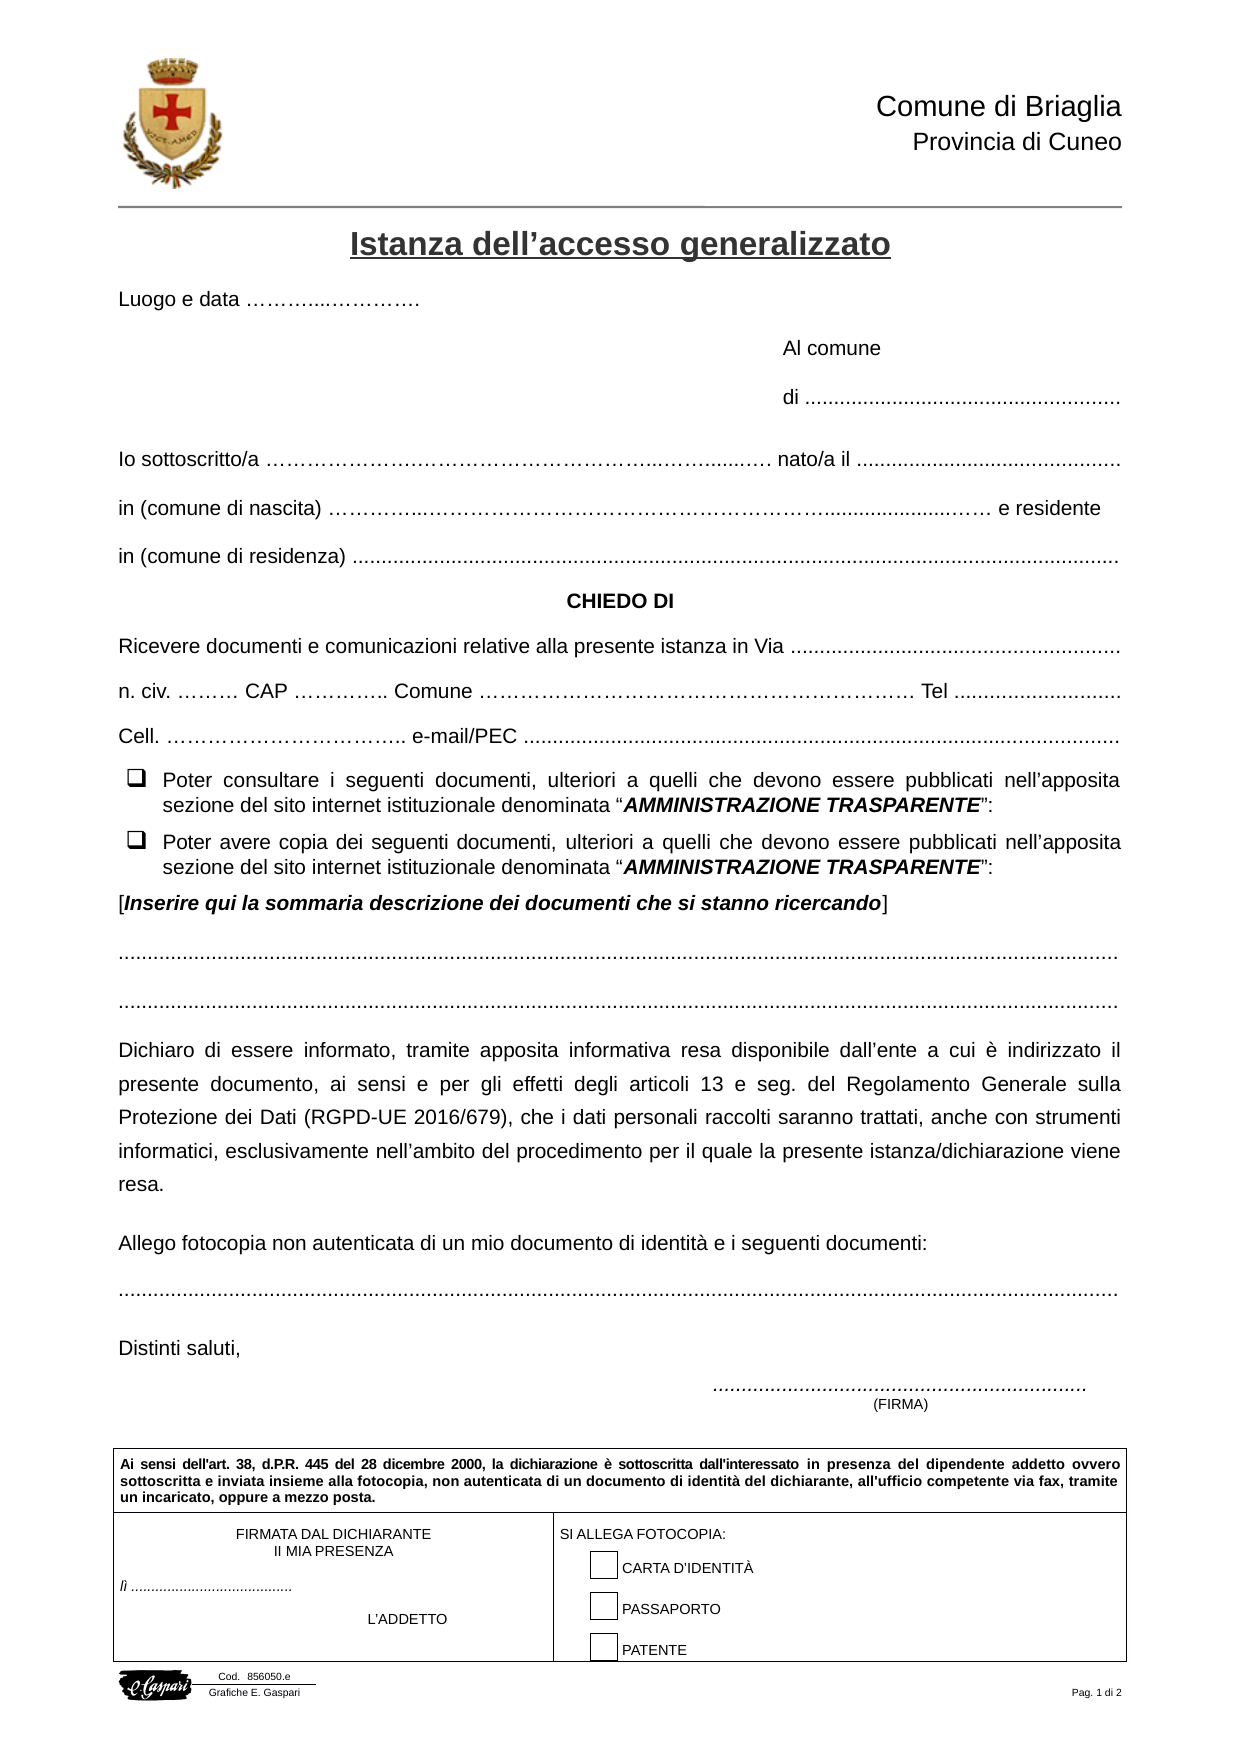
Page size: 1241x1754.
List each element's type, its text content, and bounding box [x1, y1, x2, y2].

text (FIRMA) [679, 1396, 1122, 1413]
text Allego fotocopia non autenticata di un mio documento di identità e i seguenti documenti: [118, 1231, 1122, 1255]
text Al comune [783, 336, 1122, 360]
list Poter consultare i seguenti documenti, ulteriori a quelli che devono essere pubblicati nell’apposita sezione del sito internet istituzionale denominata “AMMINISTRAZIONE TRASPARENTE”: [125, 768, 1122, 817]
subtitle Istanza dell’accesso generalizzato [118, 224, 1122, 262]
list Poter avere copia dei seguenti documenti, ulteriori a quelli che devono essere pubblicati nell’apposita sezione del sito internet istituzionale denominata “AMMINISTRAZIONE TRASPARENTE”: [125, 830, 1122, 879]
text Distinti saluti, [118, 1335, 1122, 1359]
text in (comune di nascita) …………...…………………………………………………......................…… e residente [118, 495, 1122, 519]
text Comune di Briaglia [224, 89, 1122, 122]
text CHIEDO DI [118, 589, 1122, 613]
text Provincia di Cuneo [224, 127, 1122, 156]
text Dichiaro di essere informato, tramite apposita informativa resa disponibile dall’ente a cui è indirizzato il presente documento, ai sensi e per gli effetti degli articoli 13 e seg. del Regolamento Generale sulla Protezione dei Dati (RGPD-UE 2016/679), che i dati personali raccolti saranno trattati, anche con strumenti informatici, esclusivamente nell’ambito del procedimento per il quale la presente istanza/dichiarazione viene resa. [118, 1038, 1122, 1196]
picture [118, 1669, 192, 1701]
picture [122, 58, 224, 189]
text di [783, 385, 1122, 409]
text Cell. …………………………….. e-mail/PEC [118, 723, 1122, 747]
text in (comune di residenza) [118, 544, 1122, 568]
table_cell SI ALLEGA FOTOCOPIA: CARTA D’IDENTITÀ PASSAPORTO PATENTE [554, 1513, 1126, 1661]
table_cell FIRMATA DAL DICHIARANTE II MIA PRESENZA lì ........................................ L’ADDETTO [114, 1513, 553, 1661]
text Io sottoscritto/a ………………….……………………………...…….......…. nato/a il [118, 446, 1122, 470]
text [Inserire qui la sommaria descrizione dei documenti che si stanno ricercando] [118, 891, 1122, 915]
text Luogo e data ………....…………. [118, 287, 1122, 311]
text ................................................................. [679, 1372, 1122, 1396]
table_header Ai sensi dell'art. 38, d.P.R. 445 del 28 dicembre 2000, la dichiarazione è sottoscritta dall'interessato in presenza del dipendente addetto ovvero sottoscritta e inviata insieme alla fotocopia, non autenticata di un documento di identità del dichiarante, all'ufficio competente via fax, tramite un incaricato, oppure a mezzo posta. [114, 1449, 1126, 1512]
text Ricevere documenti e comunicazioni relative alla presente istanza in Via [118, 634, 1122, 658]
text n. civ. ……… CAP ………….. Comune ……………………………………………………… Tel [118, 679, 1122, 703]
